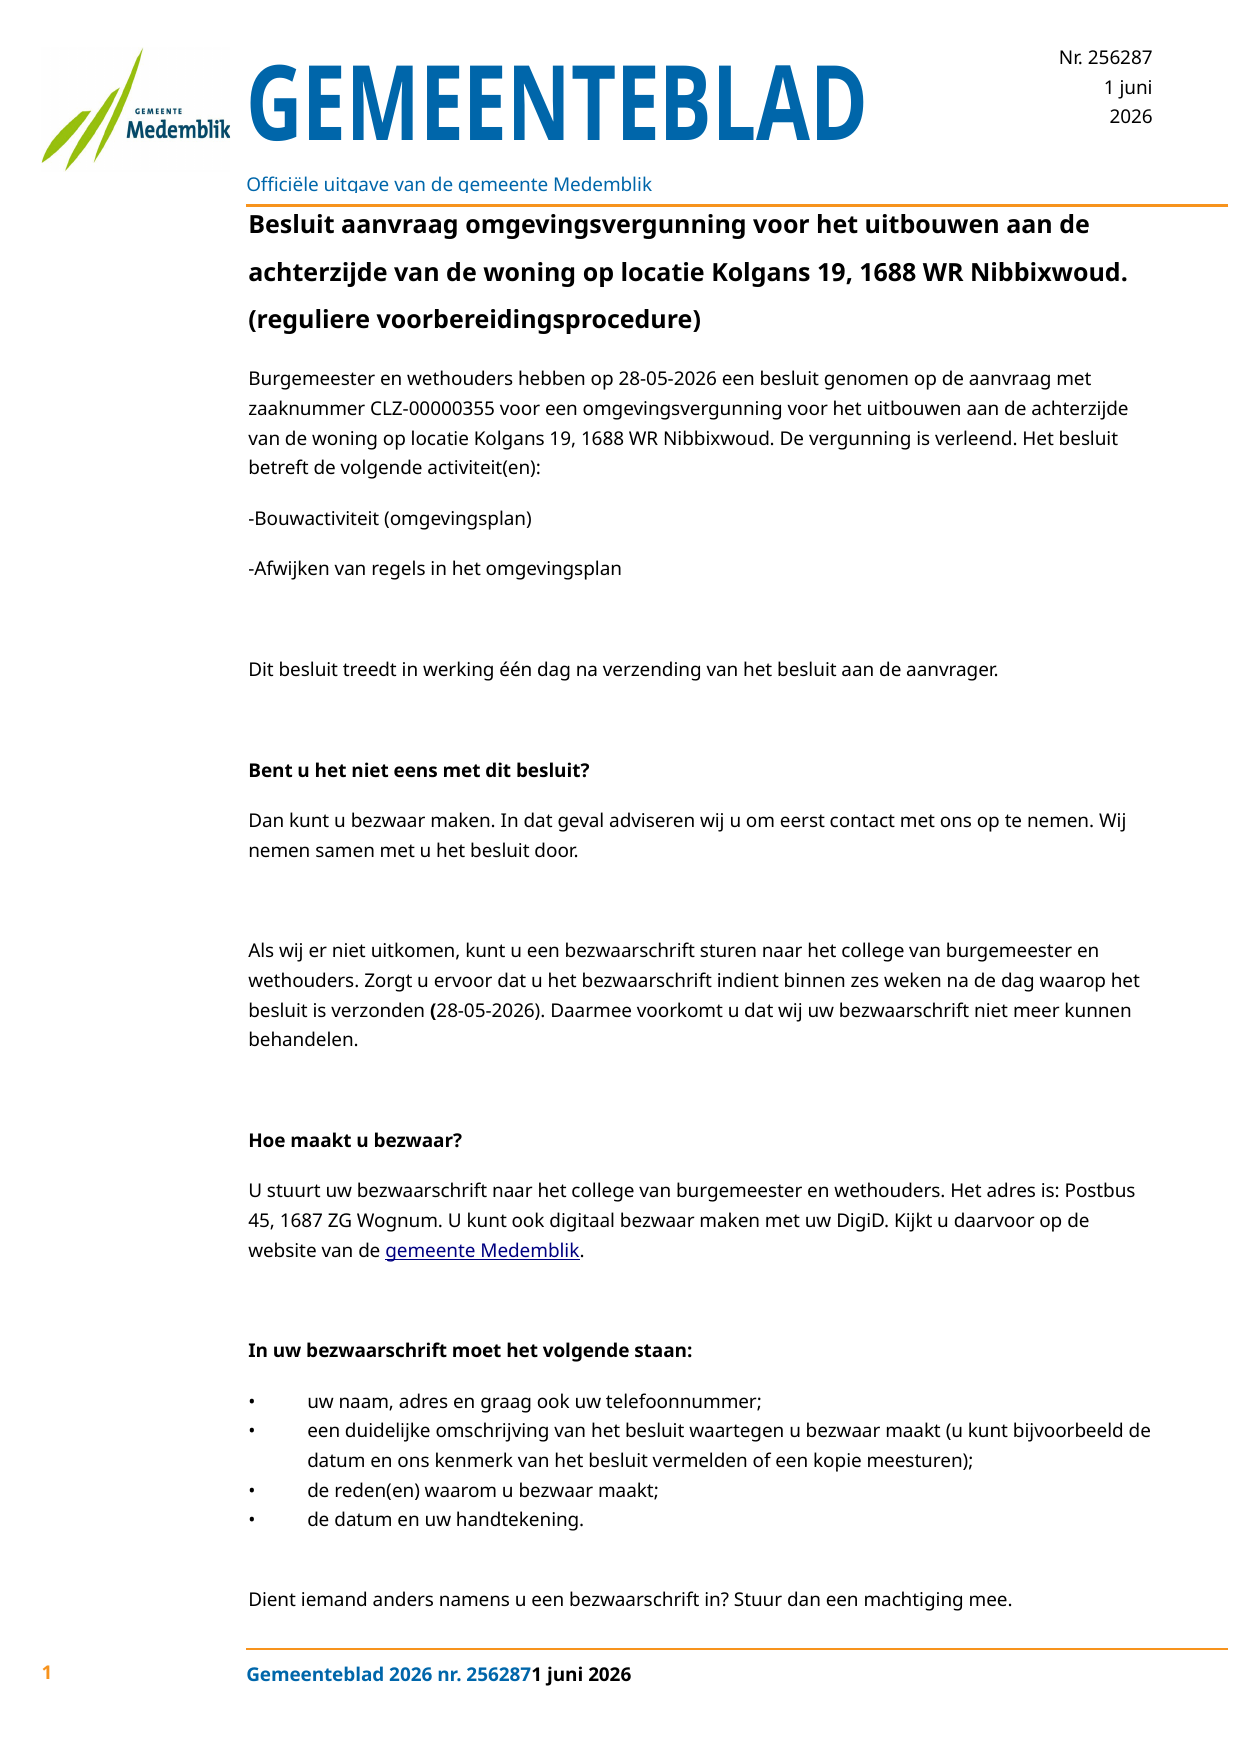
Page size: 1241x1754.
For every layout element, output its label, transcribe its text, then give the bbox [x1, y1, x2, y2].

text Dient iemand anders namens u een bezwaarschrift in? Stuur dan een machtiging mee. [248, 1586, 1152, 1612]
list de datum en uw handtekening. [248, 1506, 1152, 1532]
text Dit besluit treedt in werking één dag na verzending van het besluit aan de aanvrager. [248, 656, 1152, 682]
text Besluit aanvraag omgevingsvergunning voor het uitbouwen aan de achterzijde van de woning op locatie Kolgans 19, 1688 WR Nibbixwoud. (reguliere voorbereidingsprocedure) [248, 207, 1152, 336]
list de reden(en) waarom u bezwaar maakt; [248, 1477, 1152, 1502]
text -Bouwactiviteit (omgevingsplan) [248, 505, 1152, 530]
text U stuurt uw bezwaarschrift naar het college van burgemeester en wethouders. Het adres is: Postbus 45, 1687 ZG Wognum. U kunt ook digitaal bezwaar maken met uw DigiD. Kijkt u daarvoor op de website van de gemeente Medemblik. [248, 1178, 1152, 1262]
text Bent u het niet eens met dit besluit? [248, 757, 1152, 782]
text Als wij er niet uitkomen, kunt u een bezwaarschrift sturen naar het college van burgemeester en wethouders. Zorgt u ervoor dat u het bezwaarschrift indient binnen zes weken na de dag waarop het besluit is verzonden (28-05-2026). Daarmee voorkomt u dat wij uw bezwaarschrift niet meer kunnen behandelen. [248, 938, 1152, 1052]
list een duidelijke omschrijving van het besluit waartegen u bezwaar maakt (u kunt bijvoorbeeld de datum en ons kenmerk van het besluit vermelden of een kopie meesturen); [248, 1418, 1152, 1473]
text Dan kunt u bezwaar maken. In dat geval adviseren wij u om eerst contact met ons op te nemen. Wij nemen samen met u het besluit door. [248, 807, 1152, 862]
text Hoe maakt u bezwaar? [248, 1127, 1152, 1153]
list uw naam, adres en graag ook uw telefoonnummer; [248, 1388, 1152, 1414]
text In uw bezwaarschrift moet het volgende staan: [248, 1338, 1152, 1363]
text Burgemeester en wethouders hebben op 28-05-2026 een besluit genomen op de aanvraag met zaaknummer CLZ-00000355 voor een omgevingsvergunning voor het uitbouwen aan de achterzijde van de woning op locatie Kolgans 19, 1688 WR Nibbixwoud. De vergunning is verleend. Het besluit betreft de volgende activiteit(en): [248, 366, 1152, 480]
picture [41, 47, 231, 172]
text -Afwijken van regels in het omgevingsplan [248, 555, 1152, 581]
